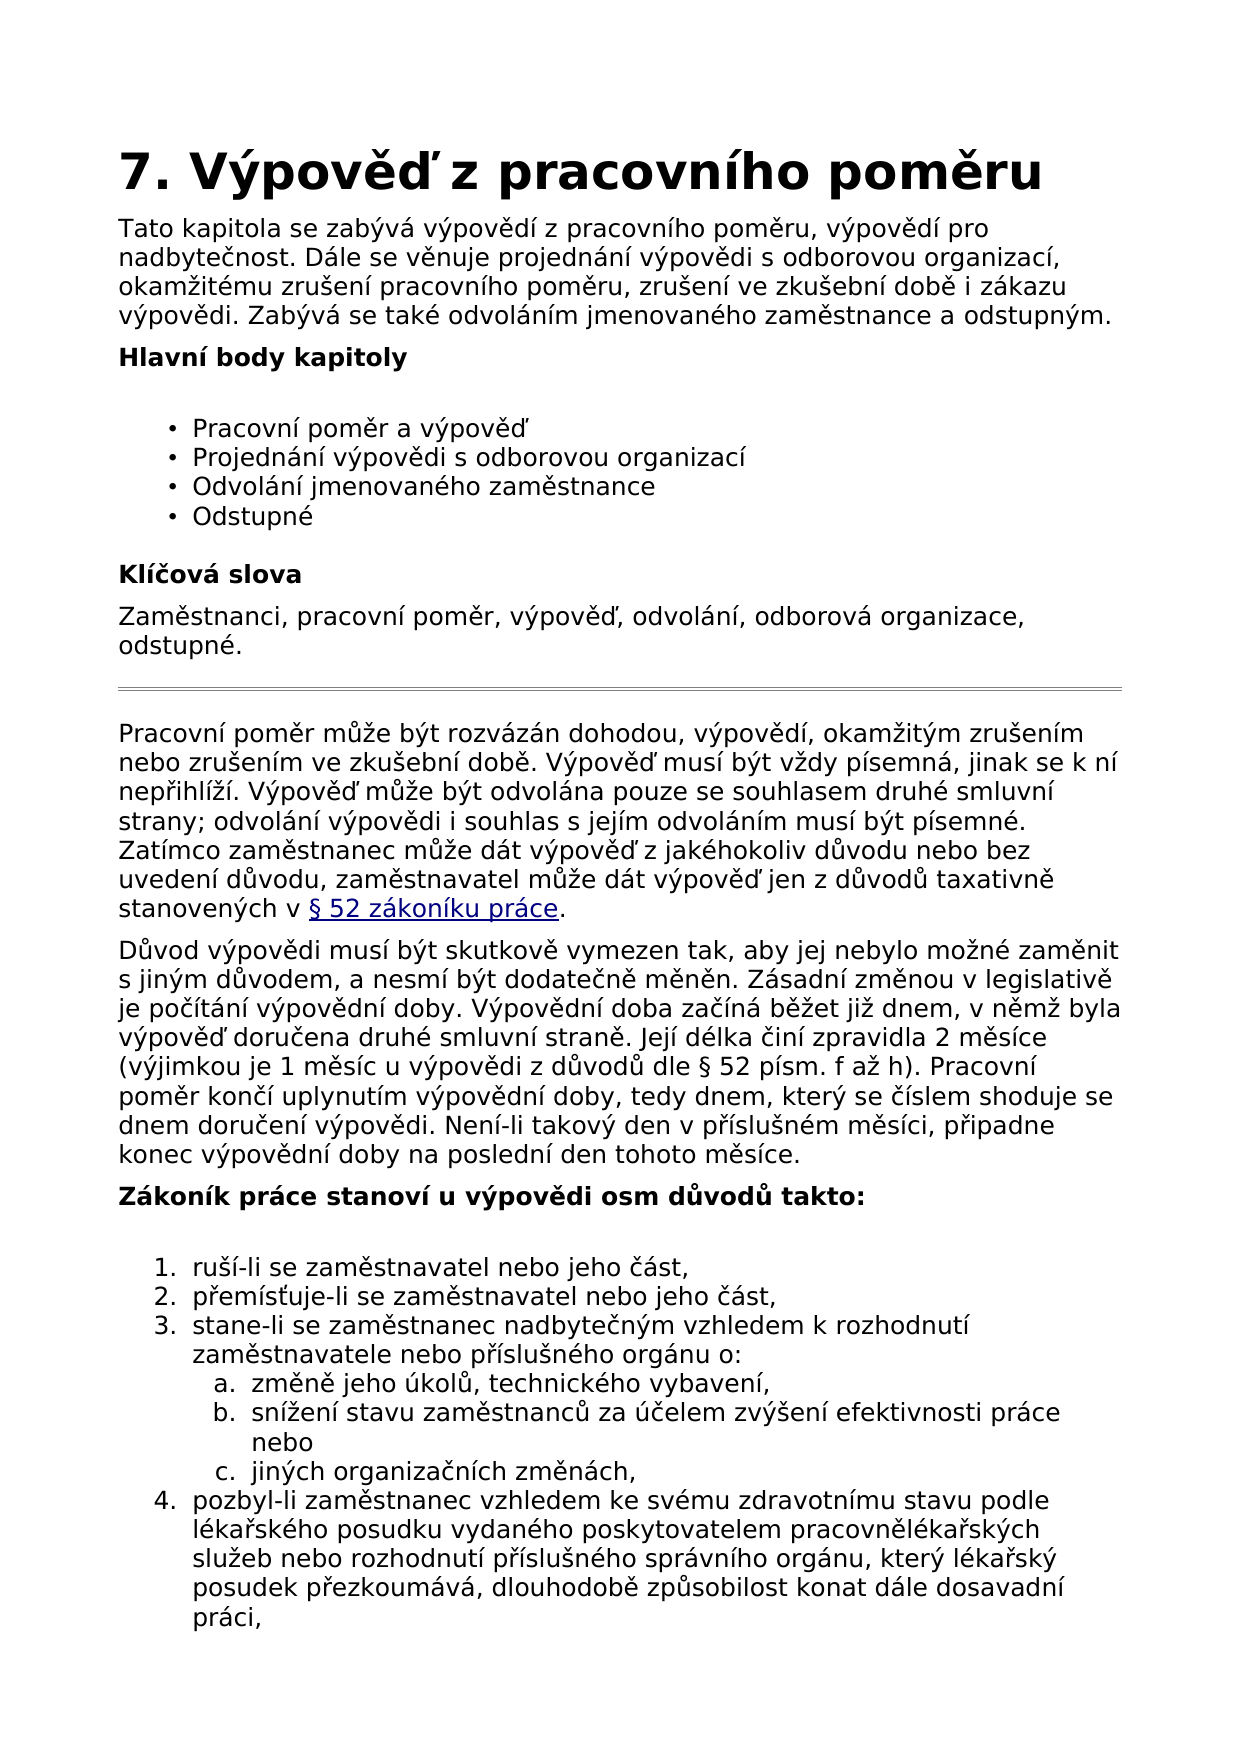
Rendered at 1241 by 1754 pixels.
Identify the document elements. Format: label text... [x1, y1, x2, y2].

subtitle 7. Výpověď z pracovního poměru [118, 143, 1122, 201]
list stane-li se zaměstnanec nadbytečným vzhledem k rozhodnutí zaměstnavatele nebo příslušného orgánu o: [177, 1311, 1122, 1369]
list jiných organizačních změnách, [236, 1457, 1122, 1486]
text Hlavní body kapitoly [118, 343, 1122, 372]
text Pracovní poměr může být rozvázán dohodou, výpovědí, okamžitým zrušením nebo zrušením ve zkušební době. Výpověď musí být vždy písemná, jinak se k ní nepřihlíží. Výpověď může být odvolána pouze se souhlasem druhé smluvní strany; odvolání výpovědi i souhlas s jejím odvoláním musí být písemné. Zatímco zaměstnanec může dát výpověď z jakéhokoliv důvodu nebo bez uvedení důvodu, zaměstnavatel může dát výpověď jen z důvodů taxativně stanovených v § 52 zákoníku práce. [118, 719, 1122, 923]
list Pracovní poměr a výpověď [177, 414, 1122, 443]
text Klíčová slova [118, 560, 1122, 589]
list přemísťuje-li se zaměstnavatel nebo jeho část, [177, 1282, 1122, 1311]
text Tato kapitola se zabývá výpovědí z pracovního poměru, výpovědí pro nadbytečnost. Dále se věnuje projednání výpovědi s odborovou organizací, okamžitému zrušení pracovního poměru, zrušení ve zkušební době i zákazu výpovědi. Zabývá se také odvoláním jmenovaného zaměstnance a odstupným. [118, 214, 1122, 331]
list ruší-li se zaměstnavatel nebo jeho část, [177, 1253, 1122, 1282]
text Zaměstnanci, pracovní poměr, výpověď, odvolání, odborová organizace, odstupné. [118, 602, 1122, 660]
text Zákoník práce stanoví u výpovědi osm důvodů takto: [118, 1182, 1122, 1211]
list Projednání výpovědi s odborovou organizací [177, 443, 1122, 472]
list pozbyl-li zaměstnanec vzhledem ke svému zdravotnímu stavu podle lékařského posudku vydaného poskytovatelem pracovnělékařských služeb nebo rozhodnutí příslušného správního orgánu, který lékařský posudek přezkoumává, dlouhodobě způsobilost konat dále dosavadní práci, [177, 1486, 1122, 1632]
list snížení stavu zaměstnanců za účelem zvýšení efektivnosti práce nebo [236, 1399, 1122, 1457]
list změně jeho úkolů, technického vybavení, [236, 1369, 1122, 1399]
text Důvod výpovědi musí být skutkově vymezen tak, aby jej nebylo možné zaměnit s jiným důvodem, a nesmí být dodatečně měněn. Zásadní změnou v legislativě je počítání výpovědní doby. Výpovědní doba začíná běžet již dnem, v němž byla výpověď doručena druhé smluvní straně. Její délka činí zpravidla 2 měsíce (výjimkou je 1 měsíc u výpovědi z důvodů dle § 52 písm. f až h). Pracovní poměr končí uplynutím výpovědní doby, tedy dnem, který se číslem shoduje se dnem doručení výpovědi. Není-li takový den v příslušném měsíci, připadne konec výpovědní doby na poslední den tohoto měsíce. [118, 936, 1122, 1169]
list Odvolání jmenovaného zaměstnance [177, 472, 1122, 502]
list Odstupné [177, 502, 1122, 531]
